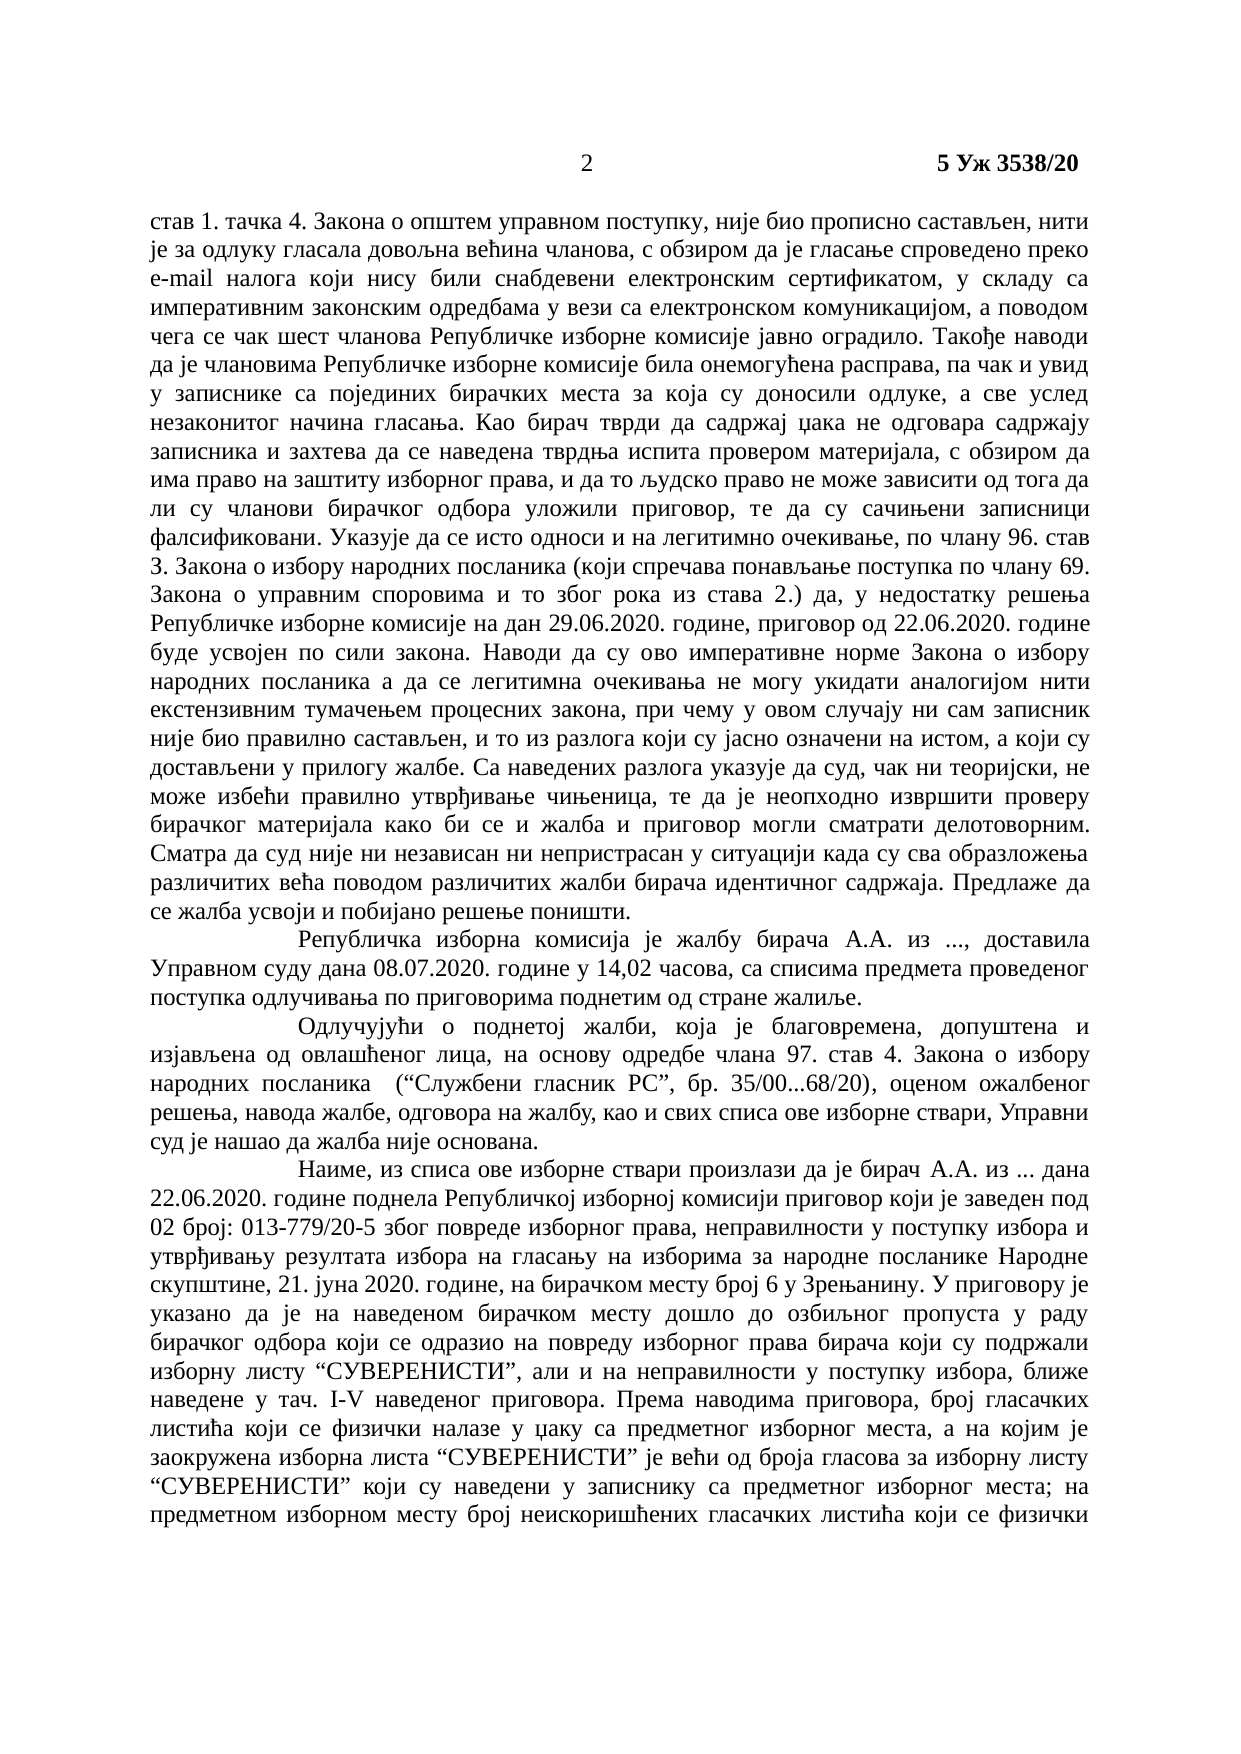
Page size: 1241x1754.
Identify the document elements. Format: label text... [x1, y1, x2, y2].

text Одлучујући о поднетој жалби, која је благовремена, допуштена и изјављена од овлашћеног лица, на основу одредбе члана 97. став 4. Закона о избору народних посланика (“Службени гласник РС”, бр. 35/00...68/20), оценом ожалбеног решења, навода жалбе, одговора на жалбу, као и свих списа ове изборне ствари, Управни суд је нашао да жалба није основана. [150, 1011, 1090, 1154]
text Наиме, из списа ове изборне ствари произлази да је бирач А.А. из ... дана 22.06.2020. године поднела Републичкој изборној комисији приговор који је заведен под 02 број: 013-779/20-5 због повреде изборног права, неправилности у поступку избора и утврђивању резултата избора на гласању на изборима за народне посланике Народне скупштине, 21. јуна 2020. године, на бирачком месту број 6 у Зрењанину. У приговору је указано да је на наведеном бирачком месту дошло до озбиљног пропуста у раду бирачког одбора који се одразио на повреду изборног права бирача који су подржали изборну листу “СУВЕРЕНИСТИ”, али и на неправилности у поступку избора, ближе наведене у тач. I-V наведеног приговора. Према наводима приговора, број гласачких листића који се физички налазе у џаку са предметног изборног места, а на којим је заокружена изборна листа “СУВЕРЕНИСТИ” је већи од броја гласова за изборну листу “СУВЕРЕНИСТИ” који су наведени у записнику са предметног изборног места; на предметном изборном месту број неискоришћених гласачких листића који се физички [150, 1154, 1090, 1528]
text Републичка изборна комисија је жалбу бирача А.А. из ..., доставила Управном суду дана 08.07.2020. године у 14,02 часова, са списима предмета проведеног поступка одлучивања по приговорима поднетим од стране жалиље. [150, 924, 1090, 1011]
text став 1. тачка 4. Закона о општем управном поступку, није био прописно састављен, нити је за одлуку гласала довољна већина чланова, с обзиром да је гласање спроведено преко e-mail налога који нису били снабдевени електронским сертификатом, у складу са императивним законским одредбама у вези са електронском комуникацијом, а поводом чега се чак шест чланова Републичке изборне комисије јавно оградило. Такође наводи да је члановима Републичке изборне комисије била онемогућена расправа, па чак и увид у записнике са појединих бирачких места за која су доносили одлуке, а све услед незаконитог начина гласања. Као бирач тврди да садржај џака не одговара садржају записника и захтева да се наведена тврдња испита провером материјала, с обзиром да има право на заштиту изборног права, и да то људско право не може зависити од тога да ли су чланови бирачког одбора уложили приговор, те да су сачињени записници фалсификовани. Указује да се исто односи и на легитимно очекивање, по члану 96. став З. Закона о избору народних посланика (који спречава понављање поступка по члану 69. Закона о управним споровима и то због рока из става 2.) да, у недостатку решења Републичке изборне комисије на дан 29.06.2020. године, приговор од 22.06.2020. године буде усвојен по сили закона. Наводи да су ово императивне норме Закона о избору народних посланика а да се легитимна очекивања не могу укидати аналогијом нити екстензивним тумачењем процесних закона, при чему у овом случају ни сам записник није био правилно састављен, и то из разлога који су јасно означени на истом, а који су достављени у прилогу жалбе. Са наведених разлога указује да суд, чак ни теоријски, не може избећи правилно утврђивање чињеница, те да је неопходно извршити проверу бирачког материјала како би се и жалба и приговор могли сматрати делотоворним. Сматра да суд није ни независан ни непристрасан у ситуацији када су сва образложења различитих већа поводом различитих жалби бирача идентичног садржаја. Предлаже да се жалба усвоји и побијано решење поништи. [150, 206, 1090, 924]
